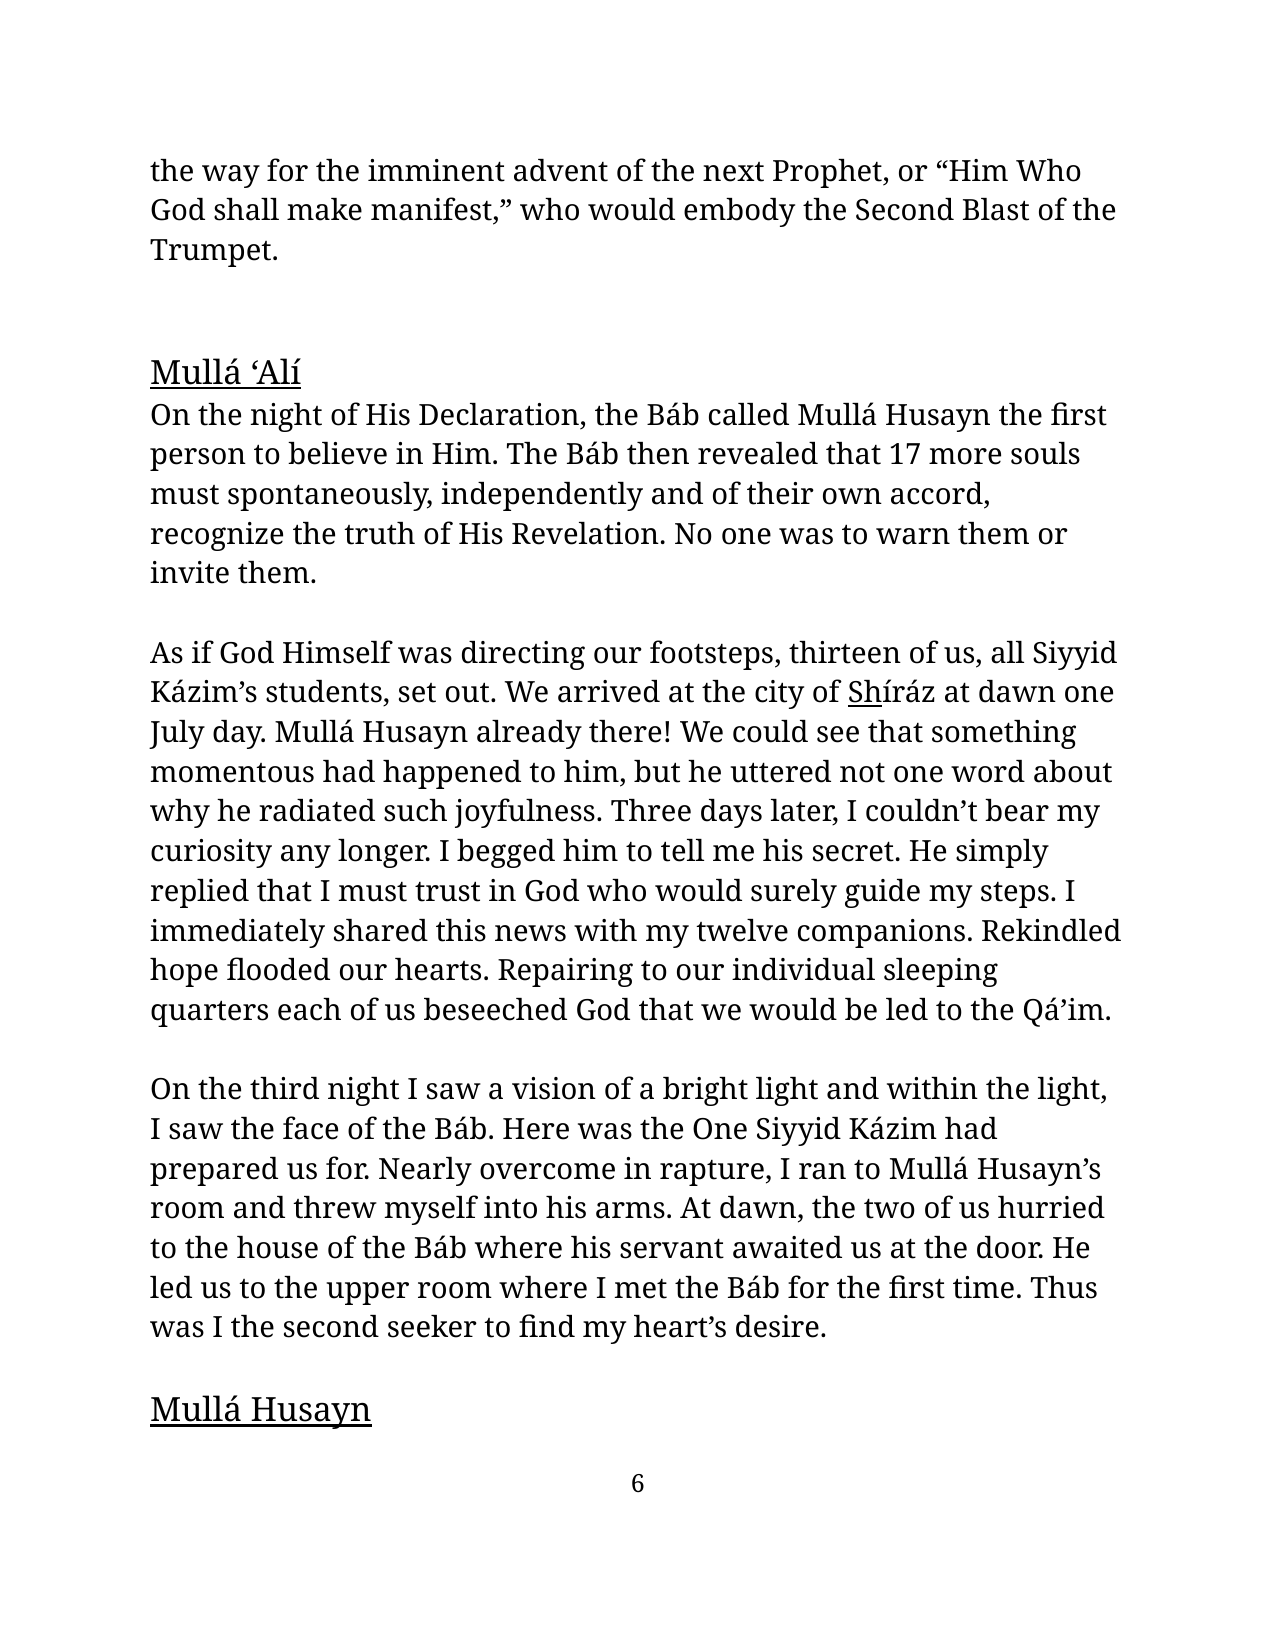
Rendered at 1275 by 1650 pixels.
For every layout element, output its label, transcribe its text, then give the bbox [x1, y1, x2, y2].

text Mullá Husayn [150, 1386, 1125, 1431]
text As if God Himself was directing our footsteps, thirteen of us, all Siyyid Kázim’s students, set out. We arrived at the city of Shíráz at dawn one July day. Mullá Husayn already there! We could see that something momentous had happened to him, but he uttered not one word about why he radiated such joyfulness. Three days later, I couldn’t bear my curiosity any longer. I begged him to tell me his secret. He simply replied that I must trust in God who would surely guide my steps. I immediately shared this news with my twelve companions. Rekindled hope flooded our hearts. Repairing to our individual sleeping quarters each of us beseeched God that we would be led to the Qá’im. [150, 632, 1125, 1029]
text On the night of His Declaration, the Báb called Mullá Husayn the first person to believe in Him. The Báb then revealed that 17 more souls must spontaneously, independently and of their own accord, recognize the truth of His Revelation. No one was to warn them or invite them. [150, 394, 1125, 592]
text On the third night I saw a vision of a bright light and within the light, I saw the face of the Báb. Here was the One Siyyid Kázim had prepared us for. Nearly overcome in rapture, I ran to Mullá Husayn’s room and threw myself into his arms. At dawn, the two of us hurried to the house of the Báb where his servant awaited us at the door. He led us to the upper room where I met the Báb for the first time. Thus was I the second seeker to find my heart’s desire. [150, 1068, 1125, 1346]
text Mullá ‘Alí [150, 348, 1125, 394]
text the way for the imminent advent of the next Prophet, or “Him Who God shall make manifest,” who would embody the Second Blast of the Trumpet. [150, 150, 1125, 269]
